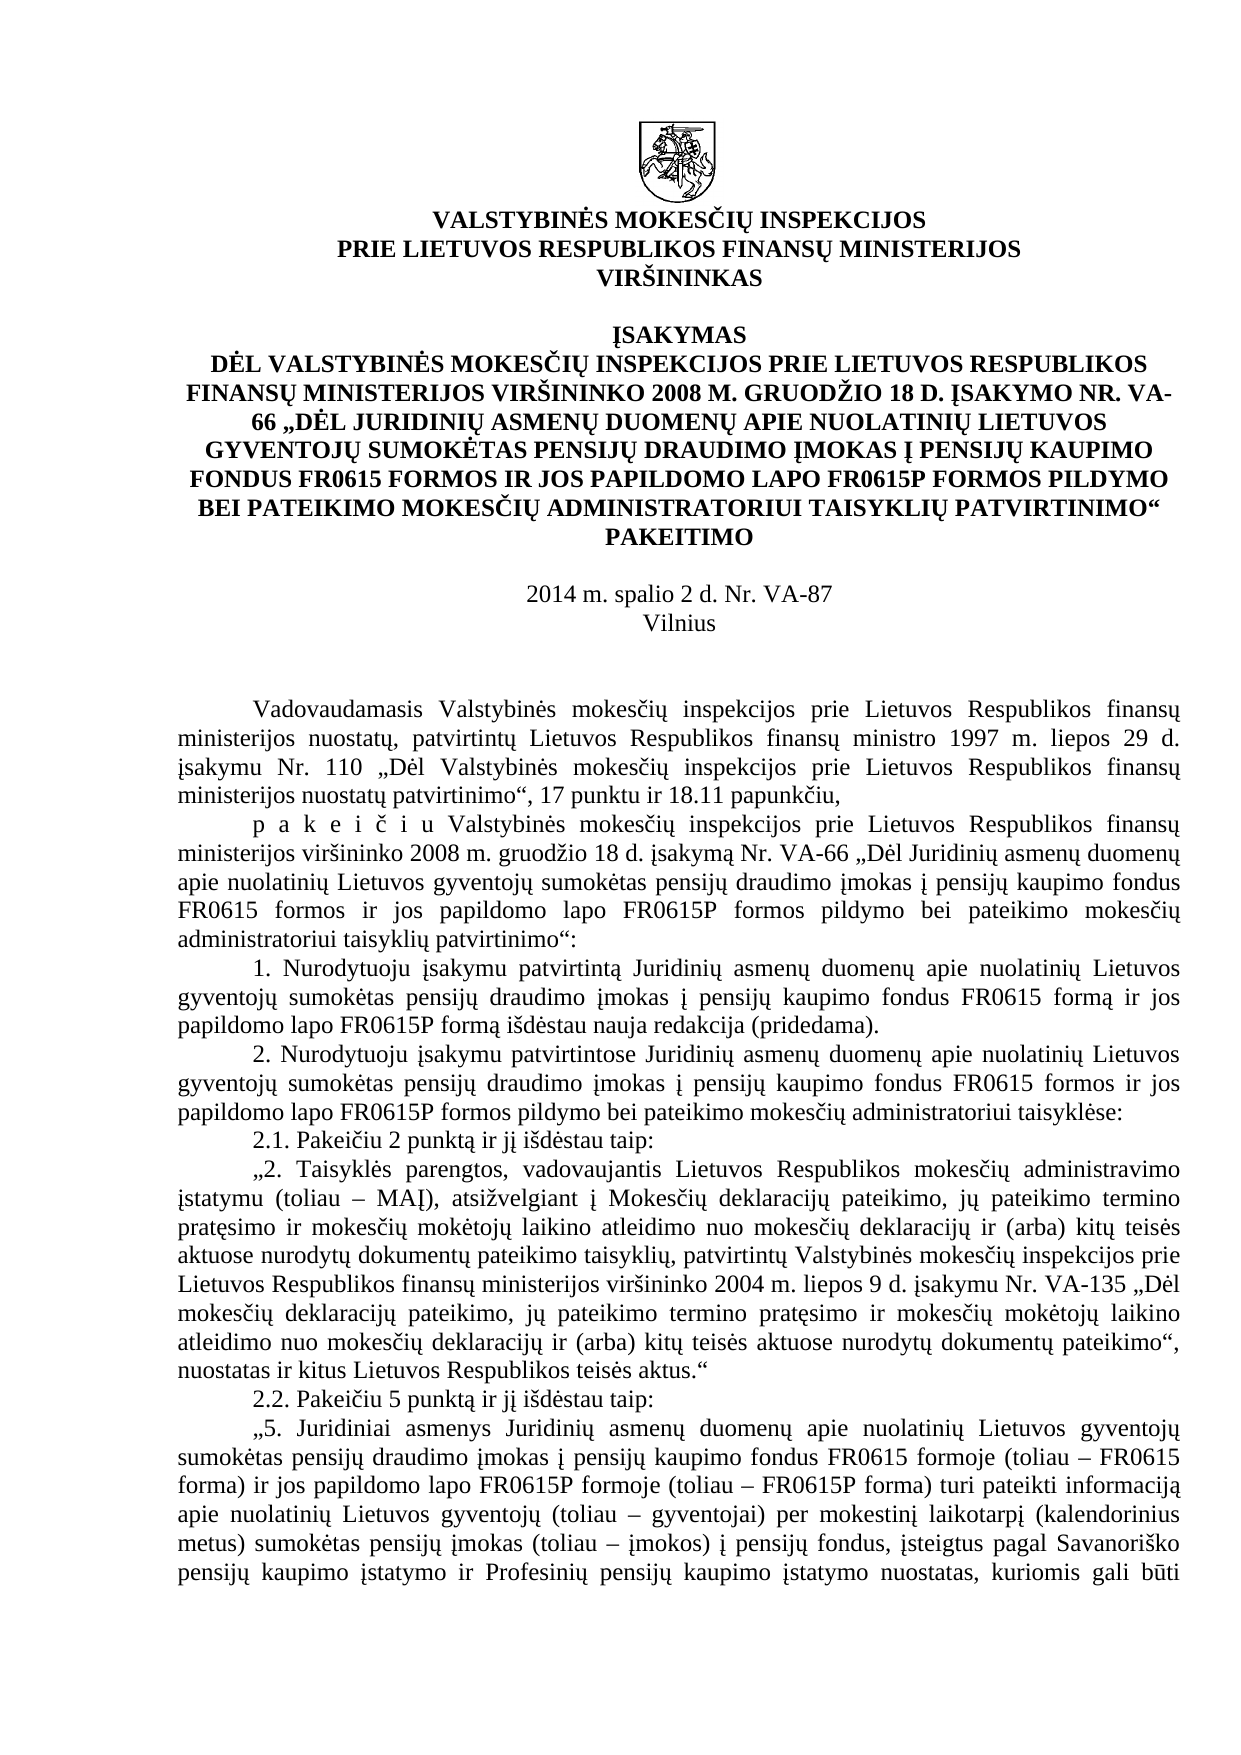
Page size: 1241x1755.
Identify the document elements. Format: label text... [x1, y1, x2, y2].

text „5. Juridiniai asmenys Juridinių asmenų duomenų apie nuolatinių Lietuvos gyventojų sumokėtas pensijų draudimo įmokas į pensijų kaupimo fondus FR0615 formoje (toliau – FR0615 forma) ir jos papildomo lapo FR0615P formoje (toliau – FR0615P forma) turi pateikti informaciją apie nuolatinių Lietuvos gyventojų (toliau – gyventojai) per mokestinį laikotarpį (kalendorinius metus) sumokėtas pensijų įmokas (toliau – įmokos) į pensijų fondus, įsteigtus pagal Savanoriško pensijų kaupimo įstatymo ir Profesinių pensijų kaupimo įstatymo nuostatas, kuriomis gali būti [177, 1413, 1181, 1586]
text VIRŠININKAS [177, 263, 1181, 292]
text „2. Taisyklės parengtos, vadovaujantis Lietuvos Respublikos mokesčių administravimo įstatymu (toliau – MAĮ), atsižvelgiant į Mokesčių deklaracijų pateikimo, jų pateikimo termino pratęsimo ir mokesčių mokėtojų laikino atleidimo nuo mokesčių deklaracijų ir (arba) kitų teisės aktuose nurodytų dokumentų pateikimo taisyklių, patvirtintų Valstybinės mokesčių inspekcijos prie Lietuvos Respublikos finansų ministerijos viršininko 2004 m. liepos 9 d. įsakymu Nr. VA-135 „Dėl mokesčių deklaracijų pateikimo, jų pateikimo termino pratęsimo ir mokesčių mokėtojų laikino atleidimo nuo mokesčių deklaracijų ir (arba) kitų teisės aktuose nurodytų dokumentų pateikimo“, nuostatas ir kitus Lietuvos Respublikos teisės aktus.“ [177, 1154, 1181, 1384]
text 2014 m. spalio 2 d. Nr. VA-87 [177, 579, 1181, 608]
text 2. Nurodytuoju įsakymu patvirtintose Juridinių asmenų duomenų apie nuolatinių Lietuvos gyventojų sumokėtas pensijų draudimo įmokas į pensijų kaupimo fondus FR0615 formos ir jos papildomo lapo FR0615P formos pildymo bei pateikimo mokesčių administratoriui taisyklėse: [177, 1039, 1181, 1126]
text Vadovaudamasis Valstybinės mokesčių inspekcijos prie Lietuvos Respublikos finansų ministerijos nuostatų, patvirtintų Lietuvos Respublikos finansų ministro 1997 m. liepos 29 d. įsakymu Nr. 110 „Dėl Valstybinės mokesčių inspekcijos prie Lietuvos Respublikos finansų ministerijos nuostatų patvirtinimo“, 17 punktu ir 18.11 papunkčiu, [177, 694, 1181, 809]
text p a k e i č i u Valstybinės mokesčių inspekcijos prie Lietuvos Respublikos finansų ministerijos viršininko 2008 m. gruodžio 18 d. įsakymą Nr. VA-66 „Dėl Juridinių asmenų duomenų apie nuolatinių Lietuvos gyventojų sumokėtas pensijų draudimo įmokas į pensijų kaupimo fondus FR0615 formos ir jos papildomo lapo FR0615P formos pildymo bei pateikimo mokesčių administratoriui taisyklių patvirtinimo“: [177, 809, 1181, 953]
text VALSTYBINĖS MOKESČIŲ INSPEKCIJOS [177, 206, 1181, 234]
text DĖL VALSTYBINĖS MOKESČIŲ INSPEKCIJOS PRIE LIETUVOS RESPUBLIKOS FINANSŲ MINISTERIJOS VIRŠININKO 2008 M. GRUODŽIO 18 D. ĮSAKYMO NR. VA-66 „DĖL JURIDINIŲ ASMENŲ DUOMENŲ APIE NUOLATINIŲ LIETUVOS GYVENTOJŲ SUMOKĖTAS PENSIJŲ DRAUDIMO ĮMOKAS Į PENSIJŲ KAUPIMO FONDUS FR0615 FORMOS IR JOS PAPILDOMO LAPO FR0615P FORMOS PILDYMO BEI PATEIKIMO MOKESČIŲ ADMINISTRATORIUI TAISYKLIŲ PATVIRTINIMO“ PAKEITIMO [177, 349, 1181, 551]
text 2.2. Pakeičiu 5 punktą ir jį išdėstau taip: [177, 1384, 1181, 1413]
text PRIE LIETUVOS RESPUBLIKOS FINANSŲ MINISTERIJOS [177, 234, 1181, 263]
text Vilnius [177, 608, 1181, 637]
text 1. Nurodytuoju įsakymu patvirtintą Juridinių asmenų duomenų apie nuolatinių Lietuvos gyventojų sumokėtas pensijų draudimo įmokas į pensijų kaupimo fondus FR0615 formą ir jos papildomo lapo FR0615P formą išdėstau nauja redakcija (pridedama). [177, 953, 1181, 1039]
text 2.1. Pakeičiu 2 punktą ir jį išdėstau taip: [177, 1126, 1181, 1154]
text ĮSAKYMAS [177, 321, 1181, 349]
